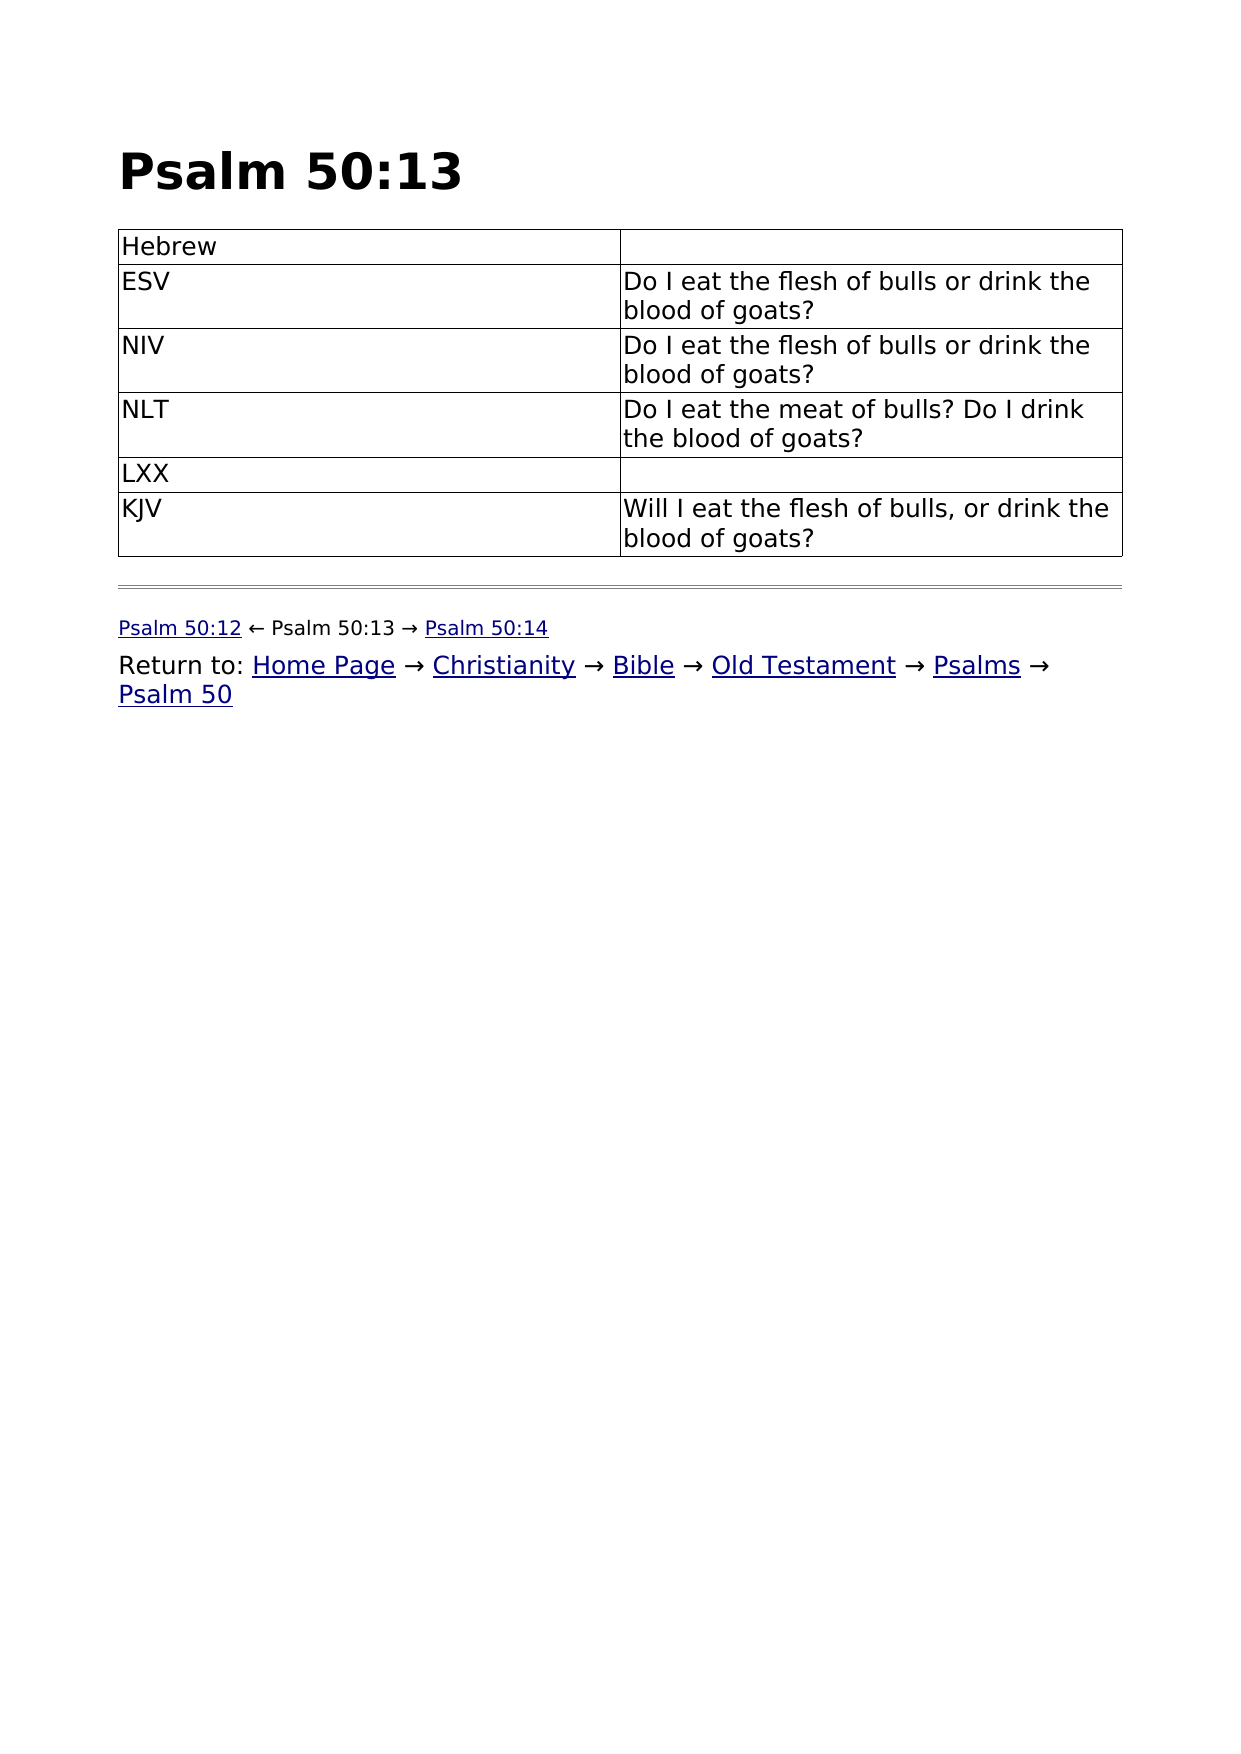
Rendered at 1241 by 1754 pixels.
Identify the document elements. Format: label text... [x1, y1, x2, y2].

table_cell Do I eat the flesh of bulls or drink the blood of goats? [621, 329, 1122, 392]
table_cell [621, 458, 1122, 492]
table_cell NIV [119, 329, 620, 392]
table_cell Do I eat the flesh of bulls or drink the blood of goats? [621, 265, 1122, 328]
text Psalm 50:12 ← Psalm 50:13 → Psalm 50:14 [118, 617, 1122, 651]
table_header [621, 230, 1122, 264]
table_cell KJV [119, 493, 620, 556]
table_cell ESV [119, 265, 620, 328]
table_header Hebrew [119, 230, 620, 264]
table_cell NLT [119, 393, 620, 457]
text Return to: Home Page → Christianity → Bible → Old Testament → Psalms → Psalm 50 [118, 651, 1122, 709]
table_cell LXX [119, 458, 620, 492]
table_cell Will I eat the flesh of bulls, or drink the blood of goats? [621, 493, 1122, 556]
subtitle Psalm 50:13 [118, 143, 1122, 201]
table_cell Do I eat the meat of bulls? Do I drink the blood of goats? [621, 393, 1122, 457]
